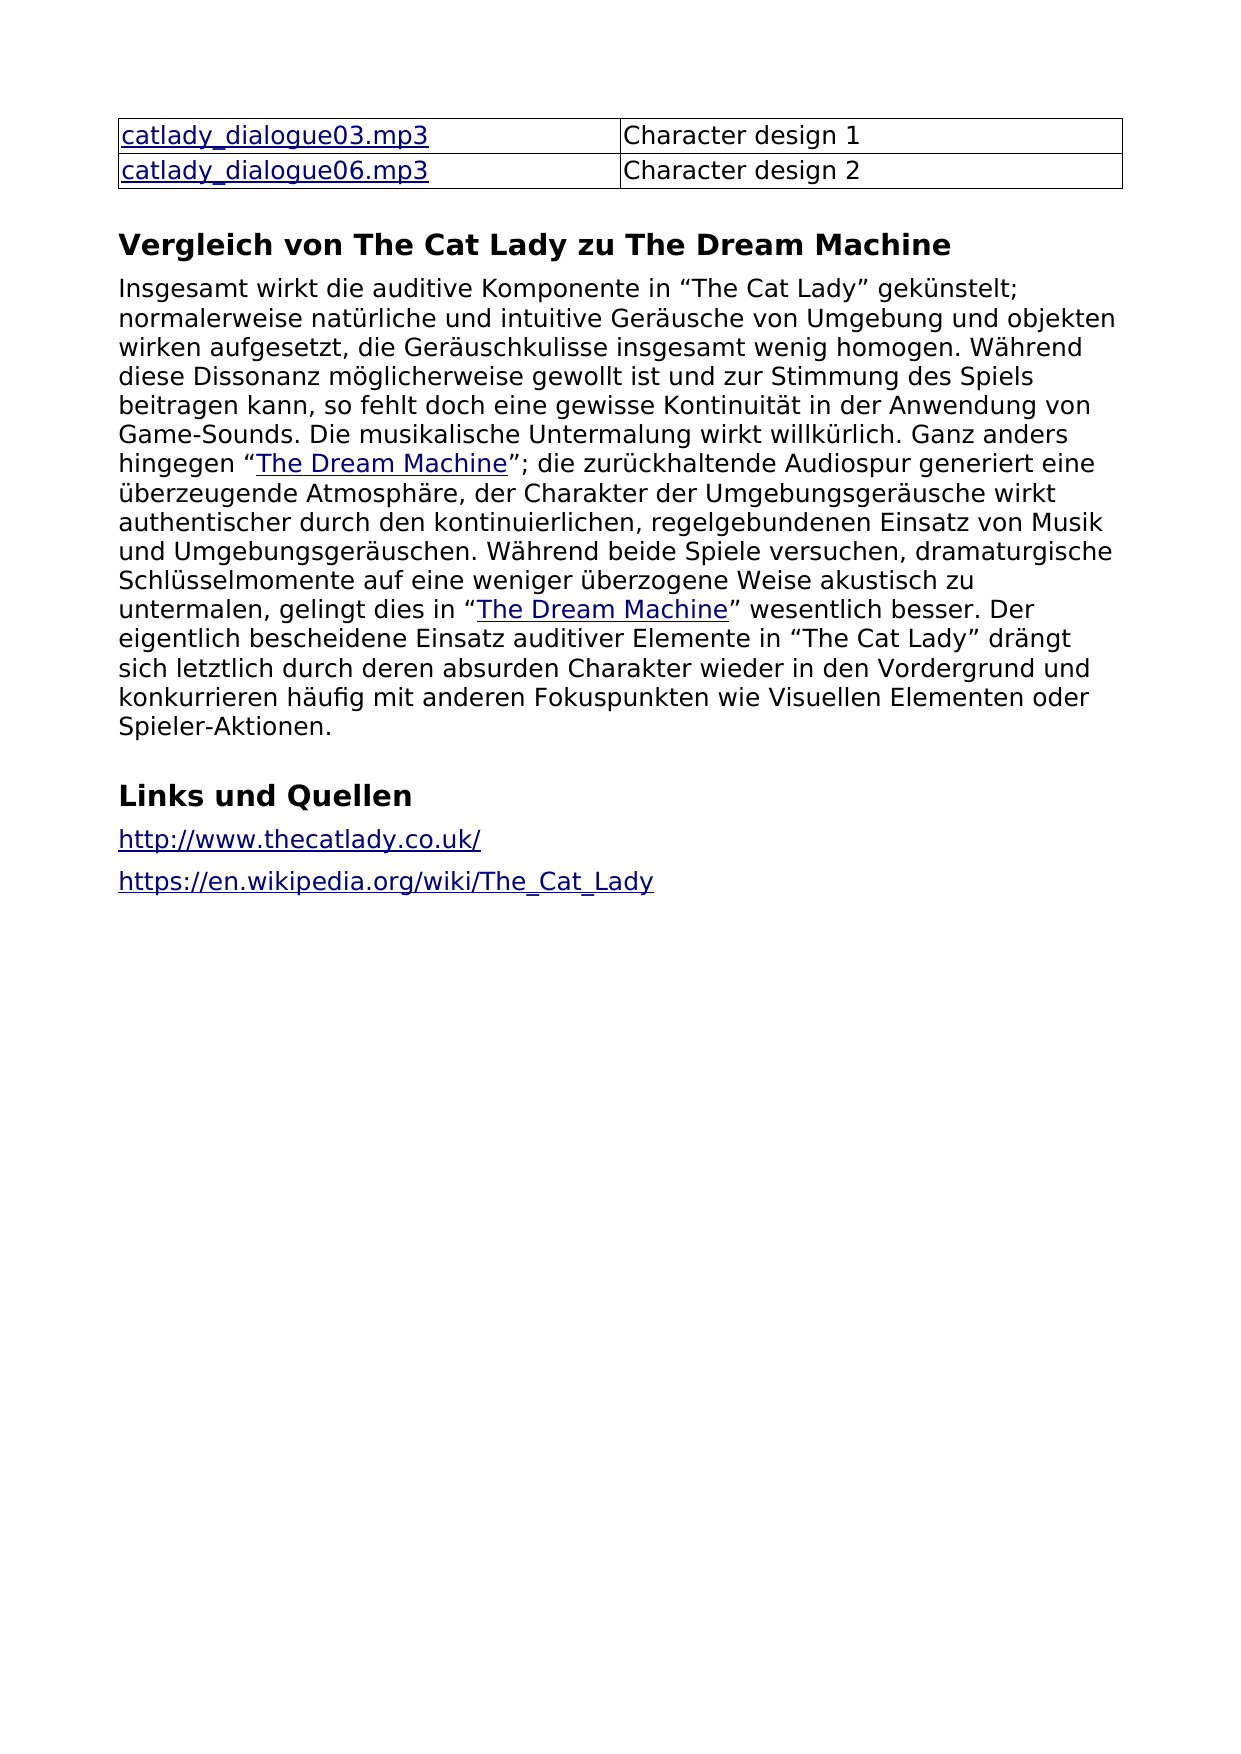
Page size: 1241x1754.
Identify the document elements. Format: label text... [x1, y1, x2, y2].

subtitle Vergleich von The Cat Lady zu The Dream Machine [118, 228, 1122, 262]
subtitle Links und Quellen [118, 779, 1122, 813]
table_cell Character design 1 [621, 119, 1122, 153]
text http://www.thecatlady.co.uk/ [118, 825, 1122, 854]
text https://en.wikipedia.org/wiki/The_Cat_Lady [118, 867, 1122, 896]
text Insgesamt wirkt die auditive Komponente in “The Cat Lady” gekünstelt; normalerweise natürliche und intuitive Geräusche von Umgebung und objekten wirken aufgesetzt, die Geräuschkulisse insgesamt wenig homogen. Während diese Dissonanz möglicherweise gewollt ist und zur Stimmung des Spiels beitragen kann, so fehlt doch eine gewisse Kontinuität in der Anwendung von Game-Sounds. Die musikalische Untermalung wirkt willkürlich. Ganz anders hingegen “The Dream Machine”; die zurückhaltende Audiospur generiert eine überzeugende Atmosphäre, der Charakter der Umgebungsgeräusche wirkt authentischer durch den kontinuierlichen, regelgebundenen Einsatz von Musik und Umgebungsgeräuschen. Während beide Spiele versuchen, dramaturgische Schlüsselmomente auf eine weniger überzogene Weise akustisch zu untermalen, gelingt dies in “The Dream Machine” wesentlich besser. Der eigentlich bescheidene Einsatz auditiver Elemente in “The Cat Lady” drängt sich letztlich durch deren absurden Charakter wieder in den Vordergrund und konkurrieren häufig mit anderen Fokuspunkten wie Visuellen Elementen oder Spieler-Aktionen. [118, 275, 1122, 741]
table_cell Character design 2 [621, 154, 1122, 188]
table_cell catlady_dialogue06.mp3 [119, 154, 620, 188]
table_cell catlady_dialogue03.mp3 [119, 119, 620, 153]
